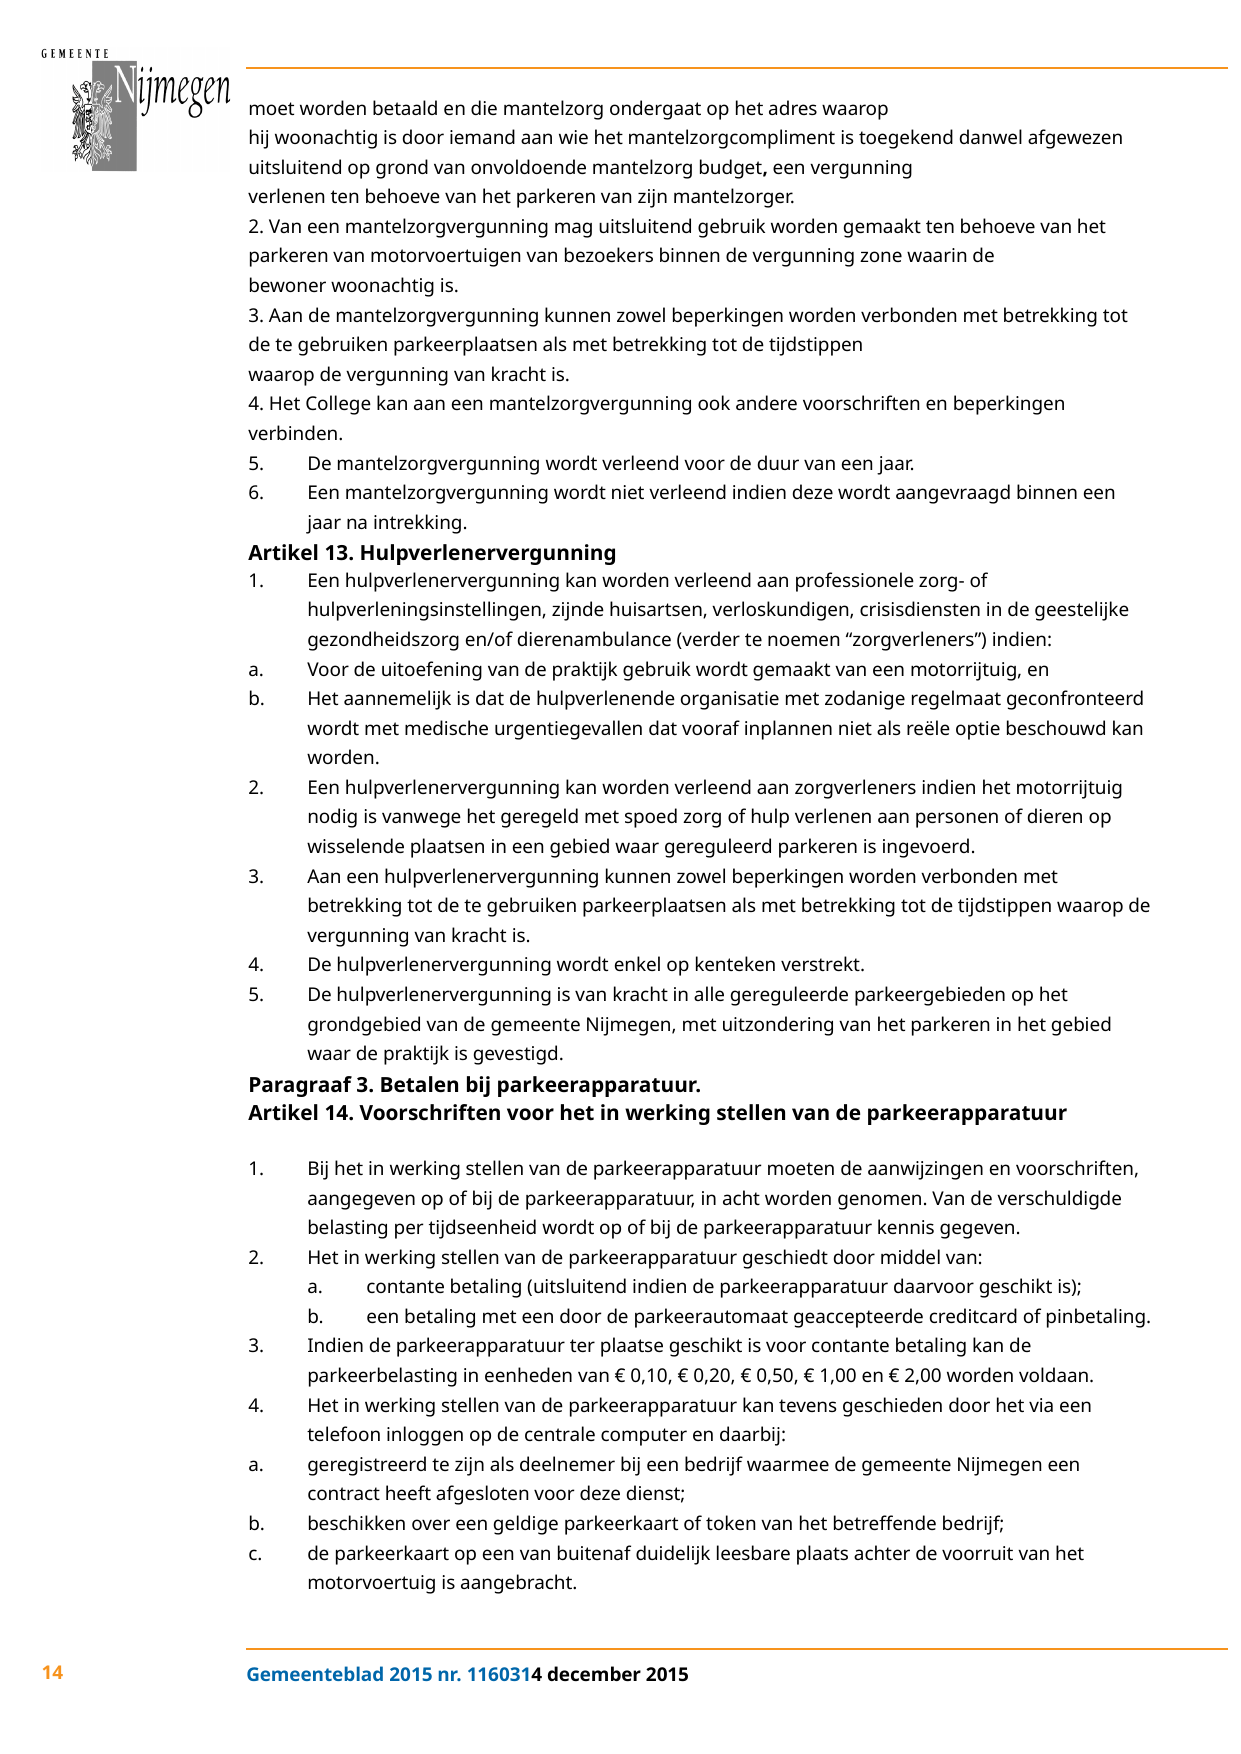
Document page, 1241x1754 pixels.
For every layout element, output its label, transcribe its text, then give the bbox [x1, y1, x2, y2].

text Artikel 14. Voorschriften voor het in werking stellen van de parkeerapparatuur [248, 1098, 1152, 1127]
list Het in werking stellen van de parkeerapparatuur geschiedt door middel van: [248, 1244, 1152, 1270]
list De hulpverlenervergunning wordt enkel op kenteken verstrekt. [248, 952, 1152, 977]
list Indien de parkeerapparatuur ter plaatse geschikt is voor contante betaling kan de parkeerbelasting in eenheden van € 0,10, € 0,20, € 0,50, € 1,00 en € 2,00 worden voldaan. [248, 1333, 1152, 1388]
list Voor de uitoefening van de praktijk gebruik wordt gemaakt van een motorrijtuig, en [248, 656, 1152, 681]
text 2. Van een mantelzorgvergunning mag uitsluitend gebruik worden gemaakt ten behoeve van het parkeren van motorvoertuigen van bezoekers binnen de vergunning zone waarin de [248, 213, 1152, 268]
list contante betaling (uitsluitend indien de parkeerapparatuur daarvoor geschikt is); [307, 1273, 1152, 1299]
list de parkeerkaart op een van buitenaf duidelijk leesbare plaats achter de voorruit van het motorvoertuig is aangebracht. [248, 1540, 1152, 1595]
list Een hulpverlenervergunning kan worden verleend aan professionele zorg- of hulpverleningsinstellingen, zijnde huisartsen, verloskundigen, crisisdiensten in de geestelijke gezondheidszorg en/of dierenambulance (verder te noemen “zorgverleners”) indien: [248, 567, 1152, 652]
text bewoner woonachtig is. [248, 272, 1152, 298]
text moet worden betaald en die mantelzorg ondergaat op het adres waarop [248, 95, 1152, 121]
list Bij het in werking stellen van de parkeerapparatuur moeten de aanwijzingen en voorschriften, aangegeven op of bij de parkeerapparatuur, in acht worden genomen. Van de verschuldigde belasting per tijdseenheid wordt op of bij de parkeerapparatuur kennis gegeven. [248, 1155, 1152, 1240]
text waarop de vergunning van kracht is. [248, 361, 1152, 387]
text 3. Aan de mantelzorgvergunning kunnen zowel beperkingen worden verbonden met betrekking tot de te gebruiken parkeerplaatsen als met betrekking tot de tijdstippen [248, 302, 1152, 357]
list Aan een hulpverlenervergunning kunnen zowel beperkingen worden verbonden met betrekking tot de te gebruiken parkeerplaatsen als met betrekking tot de tijdstippen waarop de vergunning van kracht is. [248, 863, 1152, 948]
text 4. Het College kan aan een mantelzorgvergunning ook andere voorschriften en beperkingen verbinden. [248, 391, 1152, 446]
picture [41, 47, 231, 172]
list De mantelzorgvergunning wordt verleend voor de duur van een jaar. [248, 450, 1152, 476]
text verlenen ten behoeve van het parkeren van zijn mantelzorger. [248, 183, 1152, 209]
list beschikken over een geldige parkeerkaart of token van het betreffende bedrijf; [248, 1510, 1152, 1536]
text hij woonachtig is door iemand aan wie het mantelzorgcompliment is toegekend danwel afgewezen uitsluitend op grond van onvoldoende mantelzorg budget, een vergunning [248, 124, 1152, 180]
list Een mantelzorgvergunning wordt niet verleend indien deze wordt aangevraagd binnen een jaar na intrekking. [248, 479, 1152, 535]
list De hulpverlenervergunning is van kracht in alle gereguleerde parkeergebieden op het grondgebied van de gemeente Nijmegen, met uitzondering van het parkeren in het gebied waar de praktijk is gevestigd. [248, 981, 1152, 1066]
list Het aannemelijk is dat de hulpverlenende organisatie met zodanige regelmaat geconfronteerd wordt met medische urgentiegevallen dat vooraf inplannen niet als reële optie beschouwd kan worden. [248, 685, 1152, 770]
list Het in werking stellen van de parkeerapparatuur kan tevens geschieden door het via een telefoon inloggen op de centrale computer en daarbij: [248, 1392, 1152, 1447]
text Artikel 13. Hulpverlenervergunning [248, 538, 1152, 567]
text Paragraaf 3. Betalen bij parkeerapparatuur. [248, 1070, 1152, 1098]
list geregistreerd te zijn als deelnemer bij een bedrijf waarmee de gemeente Nijmegen een contract heeft afgesloten voor deze dienst; [248, 1451, 1152, 1506]
list een betaling met een door de parkeerautomaat geaccepteerde creditcard of pinbetaling. [307, 1303, 1152, 1329]
list Een hulpverlenervergunning kan worden verleend aan zorgverleners indien het motorrijtuig nodig is vanwege het geregeld met spoed zorg of hulp verlenen aan personen of dieren op wisselende plaatsen in een gebied waar gereguleerd parkeren is ingevoerd. [248, 774, 1152, 859]
